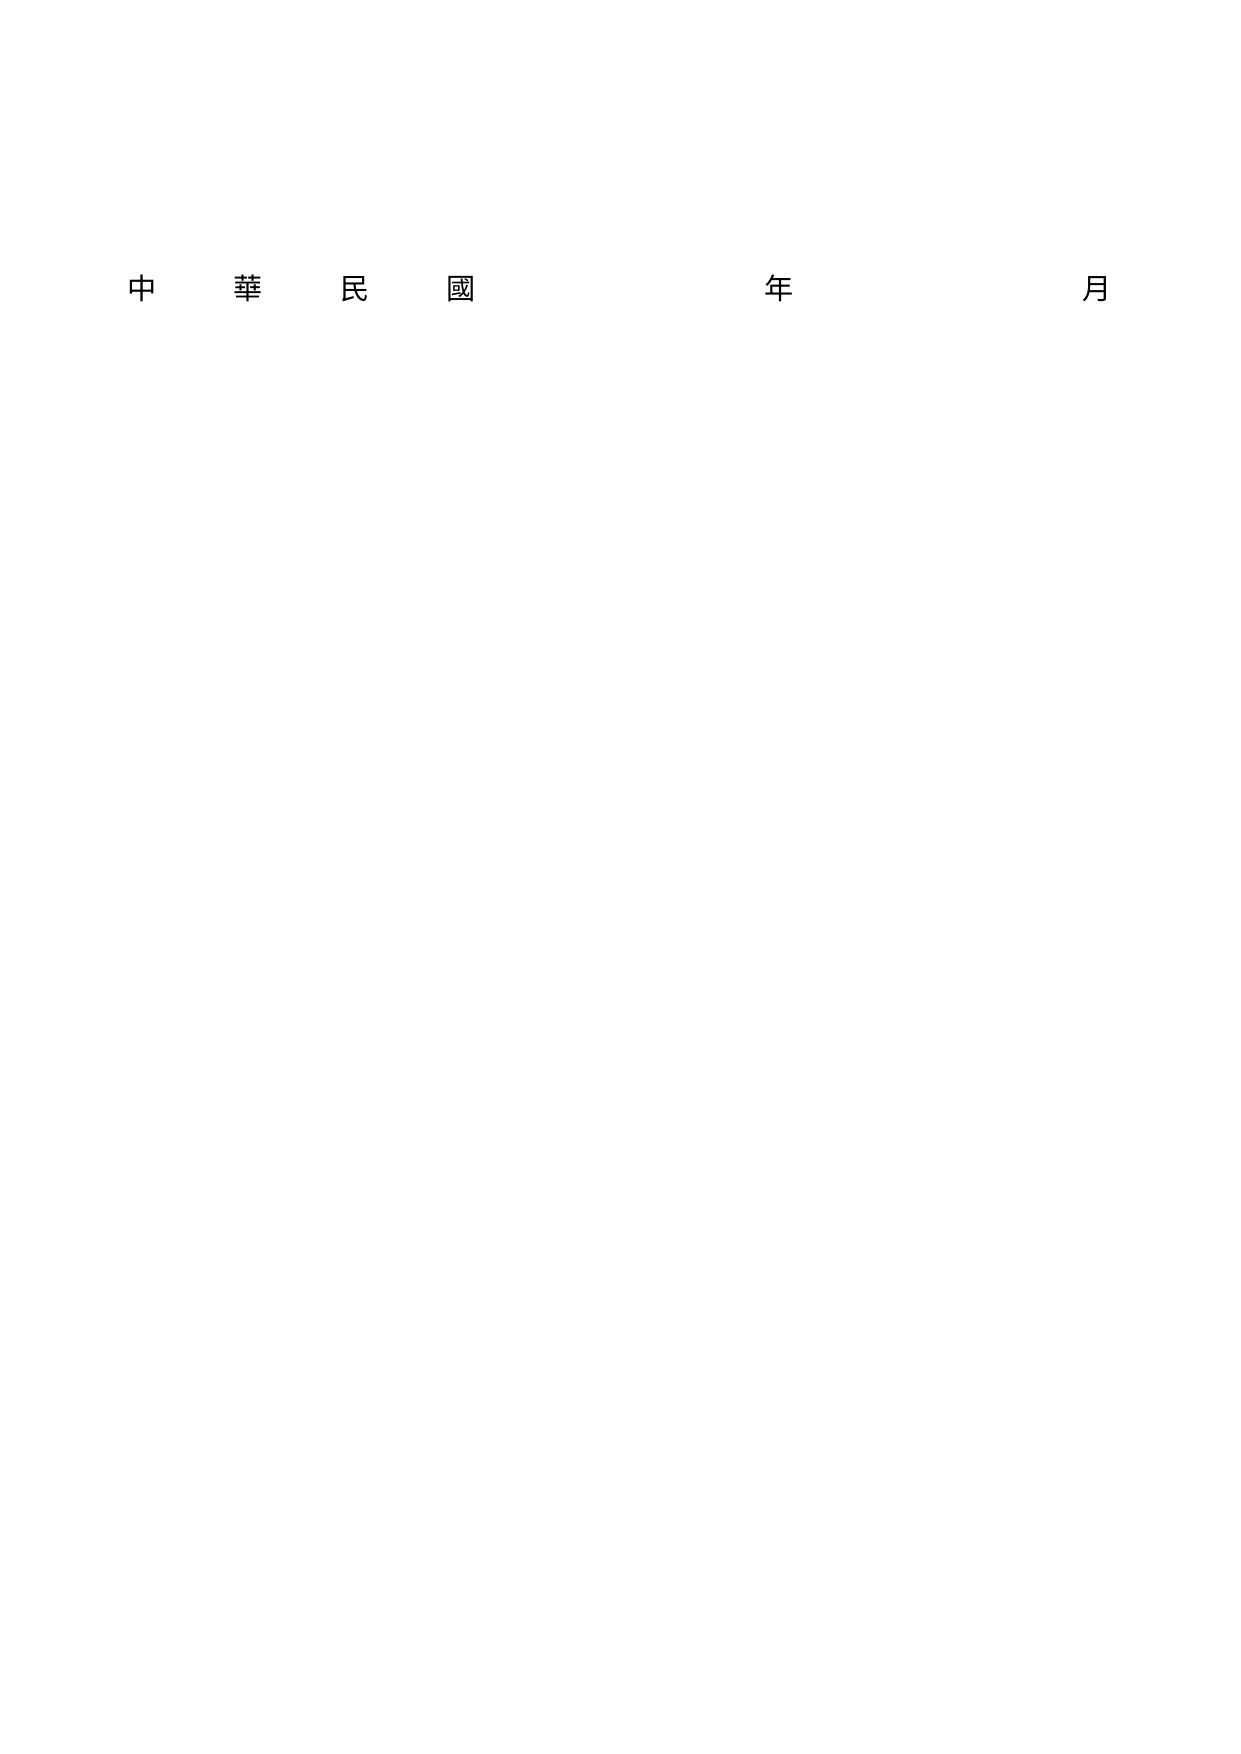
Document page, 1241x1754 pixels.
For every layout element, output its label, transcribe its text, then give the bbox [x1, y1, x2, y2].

text 中華民國 年 月 [128, 249, 1113, 324]
